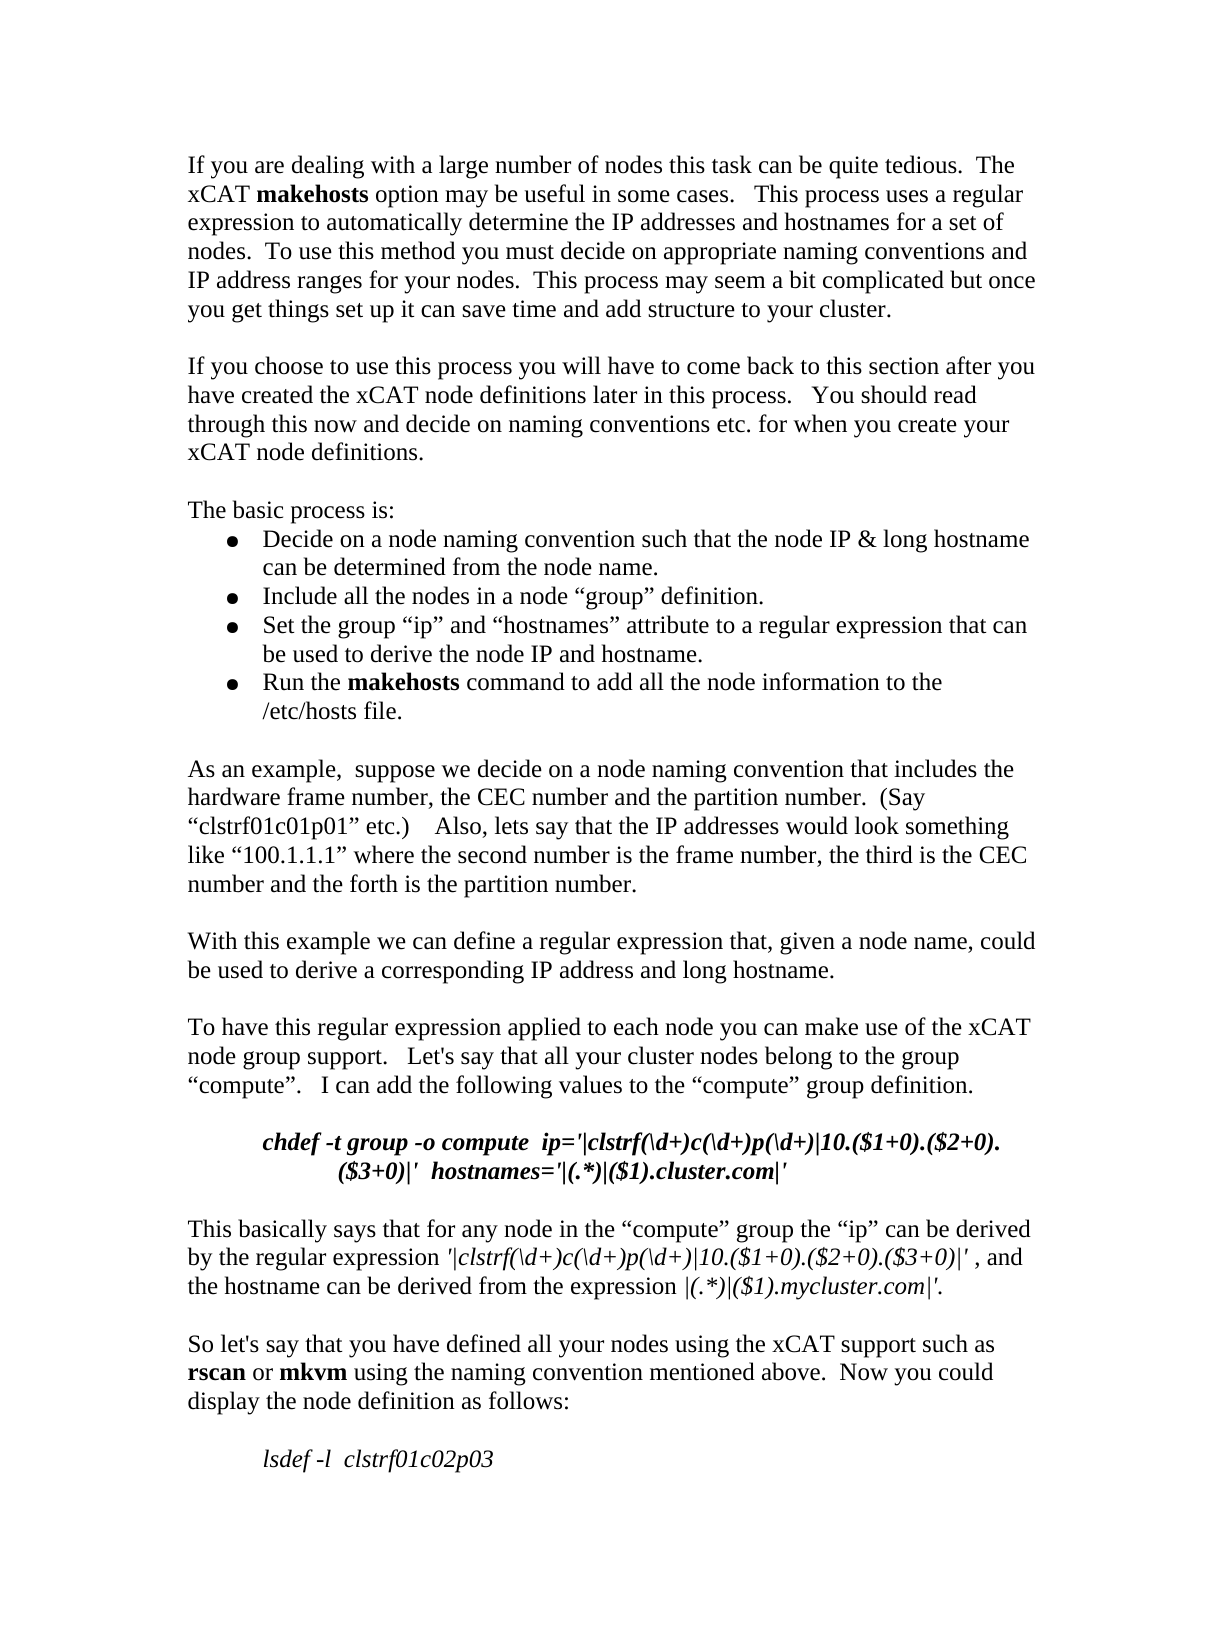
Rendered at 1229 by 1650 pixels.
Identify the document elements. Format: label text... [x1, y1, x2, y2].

text With this example we can define a regular expression that, given a node name, could be used to derive a corresponding IP address and long hostname. [187, 926, 1041, 984]
text To have this regular expression applied to each node you can make use of the xCAT node group support. Let's say that all your cluster nodes belong to the group “compute”. I can add the following values to the “compute” group definition. [187, 1012, 1041, 1099]
list Decide on a node naming convention such that the node IP & long hostname can be determined from the node name. [225, 524, 1041, 581]
text As an example, suppose we decide on a node naming convention that includes the hardware frame number, the CEC number and the partition number. (Say “clstrf01c01p01” etc.) Also, lets say that the IP addresses would look something like “100.1.1.1” where the second number is the frame number, the third is the CEC number and the forth is the partition number. [187, 754, 1041, 897]
text If you choose to use this process you will have to come back to this section after you have created the xCAT node definitions later in this process. You should read through this now and decide on naming conventions etc. for when you create your xCAT node definitions. [187, 351, 1041, 466]
text So let's say that you have defined all your nodes using the xCAT support such as rscan or mkvm using the naming convention mentioned above. Now you could display the node definition as follows: [187, 1329, 1041, 1415]
text If you are dealing with a large number of nodes this task can be quite tedious. The xCAT makehosts option may be useful in some cases. This process uses a regular expression to automatically determine the IP addresses and hostnames for a set of nodes. To use this method you must decide on appropriate naming conventions and IP address ranges for your nodes. This process may seem a bit complicated but once you get things set up it can save time and add structure to your cluster. [187, 150, 1041, 322]
text lsdef -l clstrf01c02p03 [187, 1444, 1041, 1472]
text This basically says that for any node in the “compute” group the “ip” can be derived by the regular expression '|clstrf(\d+)c(\d+)p(\d+)|10.($1+0).($2+0).($3+0)|' , and the hostname can be derived from the expression |(.*)|($1).mycluster.com|'. [187, 1214, 1041, 1300]
text The basic process is: [187, 495, 1041, 524]
list Include all the nodes in a node “group” definition. [225, 581, 1041, 610]
text chdef -t group -o compute ip='|clstrf(\d+)c(\d+)p(\d+)|10.($1+0).($2+0). ($3+0)|' hostnames='|(.*)|($1).cluster.com|' [187, 1127, 1041, 1185]
list Set the group “ip” and “hostnames” attribute to a regular expression that can be used to derive the node IP and hostname. [225, 610, 1041, 667]
list Run the makehosts command to add all the node information to the /etc/hosts file. [225, 667, 1041, 725]
